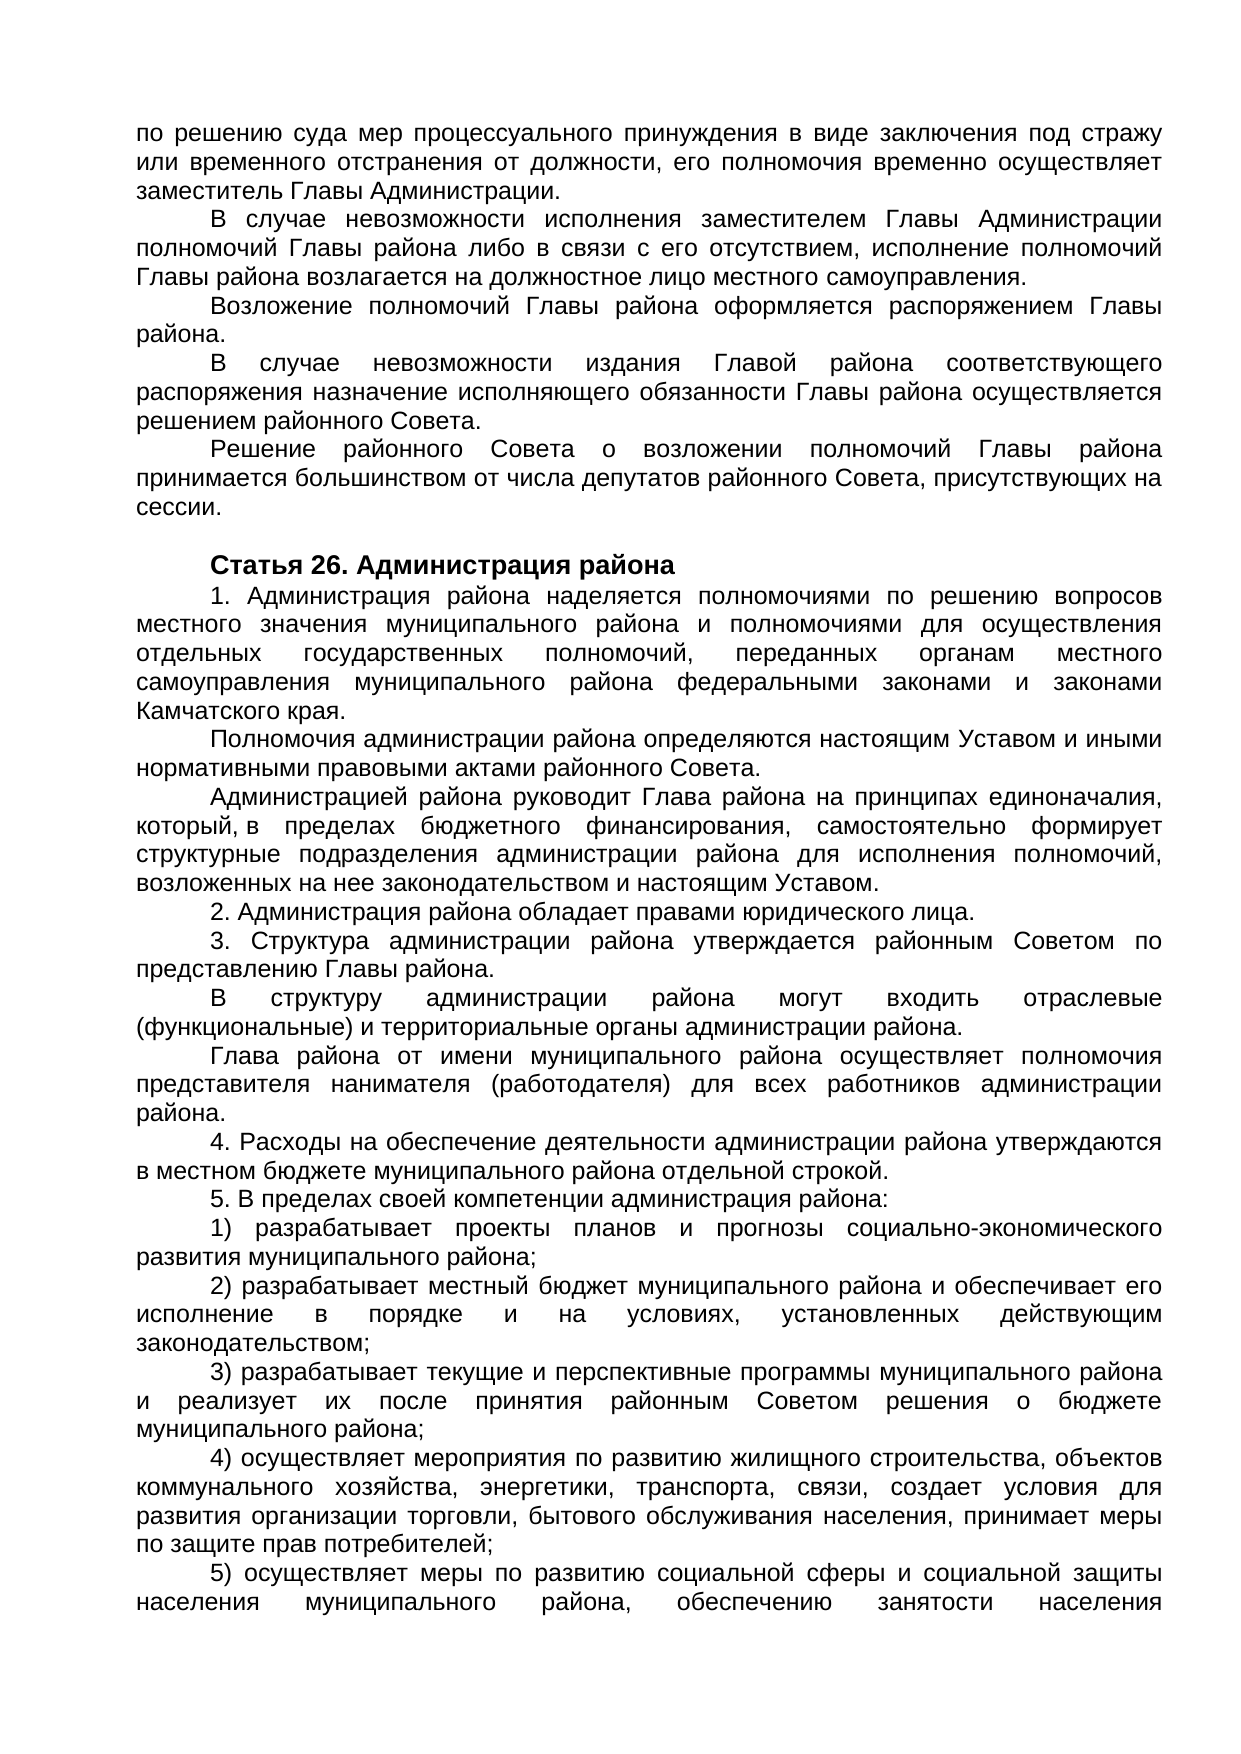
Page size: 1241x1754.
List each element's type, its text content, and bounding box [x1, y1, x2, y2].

text по решению суда мер процессуального принуждения в виде заключения под стражу или временного отстранения от должности, его полномочия временно осуществляет заместитель Главы Администрации. [136, 118, 1163, 204]
text 1) разрабатывает проекты планов и прогнозы социально-экономического развития муниципального района; [136, 1213, 1163, 1271]
text Решение районного Совета о возложении полномочий Главы района принимается большинством от числа депутатов районного Совета, присутствующих на сессии. [136, 434, 1163, 521]
text 3) разрабатывает текущие и перспективные программы муниципального района и реализует их после принятия районным Советом решения о бюджете муниципального района; [136, 1357, 1163, 1443]
text Статья 26. Администрация района [136, 549, 1163, 581]
text Глава района от имени муниципального района осуществляет полномочия представителя нанимателя (работодателя) для всех работников администрации района. [136, 1041, 1163, 1127]
text 4) осуществляет мероприятия по развитию жилищного строительства, объектов коммунального хозяйства, энергетики, транспорта, связи, создает условия для развития организации торговли, бытового обслуживания населения, принимает меры по защите прав потребителей; [136, 1443, 1163, 1558]
text Возложение полномочий Главы района оформляется распоряжением Главы района. [136, 291, 1163, 348]
text 2. Администрация района обладает правами юридического лица. [136, 897, 1163, 926]
text 5. В пределах своей компетенции администрация района: [136, 1184, 1163, 1213]
text В структуру администрации района могут входить отраслевые (функциональные) и территориальные органы администрации района. [136, 983, 1163, 1041]
text В случае невозможности издания Главой района соответствующего распоряжения назначение исполняющего обязанности Главы района осуществляется решением районного Совета. [136, 348, 1163, 434]
text 4. Расходы на обеспечение деятельности администрации района утверждаются в местном бюджете муниципального района отдельной строкой. [136, 1127, 1163, 1184]
text Полномочия администрации района определяются настоящим Уставом и иными нормативными правовыми актами районного Совета. [136, 724, 1163, 782]
text 2) разрабатывает местный бюджет муниципального района и обеспечивает его исполнение в порядке и на условиях, установленных действующим законодательством; [136, 1271, 1163, 1357]
text 1. Администрация района наделяется полномочиями по решению вопросов местного значения муниципального района и полномочиями для осуществления отдельных государственных полномочий, переданных органам местного самоуправления муниципального района федеральными законами и законами Камчатского края. [136, 581, 1163, 724]
text 3. Структура администрации района утверждается районным Советом по представлению Главы района. [136, 926, 1163, 983]
text Администрацией района руководит Глава района на принципах единоначалия, который, в пределах бюджетного финансирования, самостоятельно формирует структурные подразделения администрации района для исполнения полномочий, возложенных на нее законодательством и настоящим Уставом. [136, 782, 1163, 897]
text 5) осуществляет меры по развитию социальной сферы и социальной защиты населения муниципального района, обеспечению занятости населения [136, 1558, 1163, 1616]
text В случае невозможности исполнения заместителем Главы Администрации полномочий Главы района либо в связи с его отсутствием, исполнение полномочий Главы района возлагается на должностное лицо местного самоуправления. [136, 204, 1163, 291]
